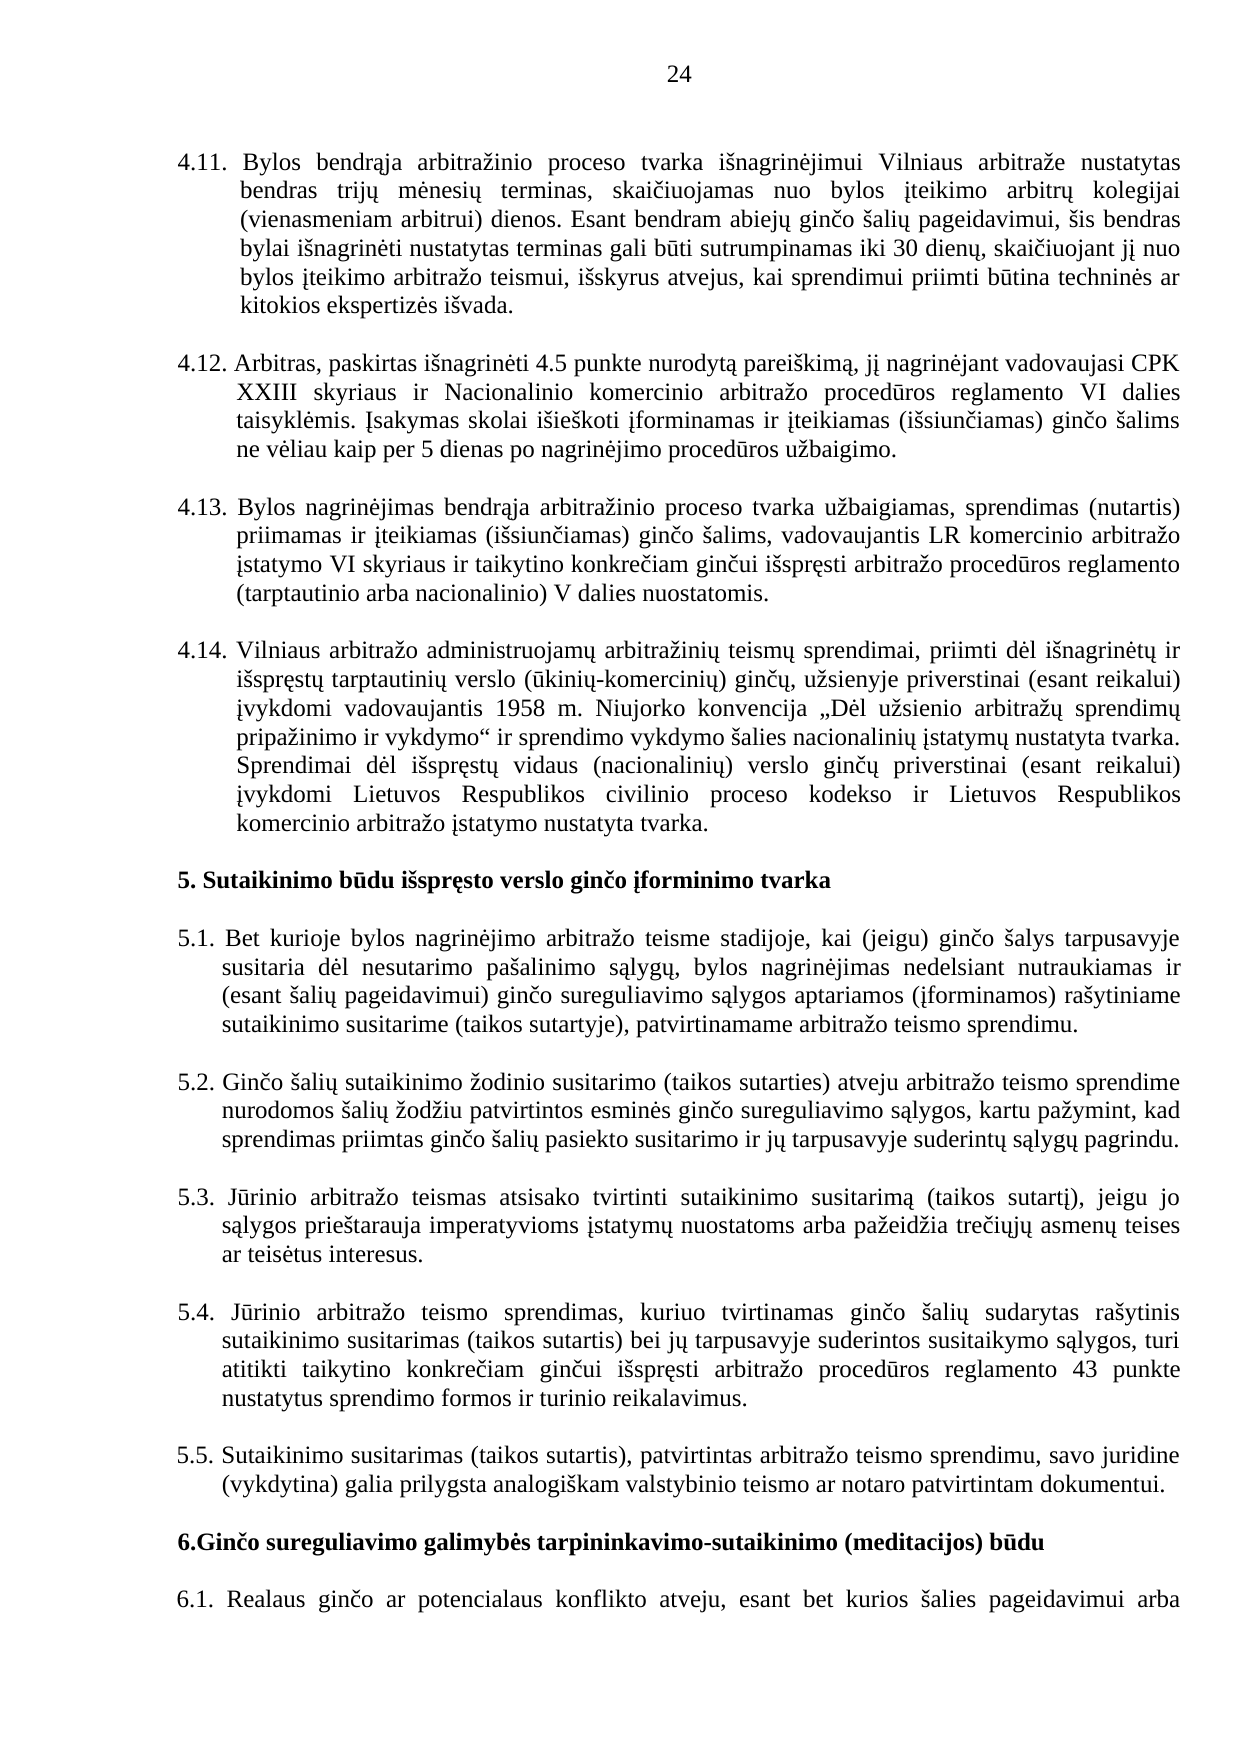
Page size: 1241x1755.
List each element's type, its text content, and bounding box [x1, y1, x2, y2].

text 4.13. Bylos nagrinėjimas bendrąja arbitražinio proceso tvarka užbaigiamas, sprendimas (nutartis) priimamas ir įteikiamas (išsiunčiamas) ginčo šalims, vadovaujantis LR komercinio arbitražo įstatymo VI skyriaus ir taikytino konkrečiam ginčui išspręsti arbitražo procedūros reglamento (tarptautinio arba nacionalinio) V dalies nuostatomis. [177, 492, 1181, 607]
text 5.4. Jūrinio arbitražo teismo sprendimas, kuriuo tvirtinamas ginčo šalių sudarytas rašytinis sutaikinimo susitarimas (taikos sutartis) bei jų tarpusavyje suderintos susitaikymo sąlygos, turi atitikti taikytino konkrečiam ginčui išspręsti arbitražo procedūros reglamento 43 punkte nustatytus sprendimo formos ir turinio reikalavimus. [177, 1297, 1181, 1412]
text 5.1. Bet kurioje bylos nagrinėjimo arbitražo teisme stadijoje, kai (jeigu) ginčo šalys tarpusavyje susitaria dėl nesutarimo pašalinimo sąlygų, bylos nagrinėjimas nedelsiant nutraukiamas ir (esant šalių pageidavimui) ginčo sureguliavimo sąlygos aptariamos (įforminamos) rašytiniame sutaikinimo susitarime (taikos sutartyje), patvirtinamame arbitražo teismo sprendimu. [177, 923, 1181, 1038]
text 6.Ginčo sureguliavimo galimybės tarpininkavimo-sutaikinimo (meditacijos) būdu [177, 1527, 1181, 1556]
text 4.14. Vilniaus arbitražo administruojamų arbitražinių teismų sprendimai, priimti dėl išnagrinėtų ir išspręstų tarptautinių verslo (ūkinių-komercinių) ginčų, užsienyje priverstinai (esant reikalui) įvykdomi vadovaujantis 1958 m. Niujorko konvencija „Dėl užsienio arbitražų sprendimų pripažinimo ir vykdymo“ ir sprendimo vykdymo šalies nacionalinių įstatymų nustatyta tvarka. Sprendimai dėl išspręstų vidaus (nacionalinių) verslo ginčų priverstinai (esant reikalui) įvykdomi Lietuvos Respublikos civilinio proceso kodekso ir Lietuvos Respublikos komercinio arbitražo įstatymo nustatyta tvarka. [177, 636, 1181, 837]
text 5.3. Jūrinio arbitražo teismas atsisako tvirtinti sutaikinimo susitarimą (taikos sutartį), jeigu jo sąlygos prieštarauja imperatyvioms įstatymų nuostatoms arba pažeidžia trečiųjų asmenų teises ar teisėtus interesus. [177, 1182, 1181, 1268]
text 4.11. Bylos bendrąja arbitražinio proceso tvarka išnagrinėjimui Vilniaus arbitraže nustatytas bendras trijų mėnesių terminas, skaičiuojamas nuo bylos įteikimo arbitrų kolegijai (vienasmeniam arbitrui) dienos. Esant bendram abiejų ginčo šalių pageidavimui, šis bendras bylai išnagrinėti nustatytas terminas gali būti sutrumpinamas iki 30 dienų, skaičiuojant jį nuo bylos įteikimo arbitražo teismui, išskyrus atvejus, kai sprendimui priimti būtina techninės ar kitokios ekspertizės išvada. [177, 147, 1181, 319]
text 5. Sutaikinimo būdu išspręsto verslo ginčo įforminimo tvarka [177, 866, 1181, 894]
text 4.12. Arbitras, paskirtas išnagrinėti 4.5 punkte nurodytą pareiškimą, jį nagrinėjant vadovaujasi CPK XXIII skyriaus ir Nacionalinio komercinio arbitražo procedūros reglamento VI dalies taisyklėmis. Įsakymas skolai išieškoti įforminamas ir įteikiamas (išsiunčiamas) ginčo šalims ne vėliau kaip per 5 dienas po nagrinėjimo procedūros užbaigimo. [177, 348, 1181, 463]
text 5.5. Sutaikinimo susitarimas (taikos sutartis), patvirtintas arbitražo teismo sprendimu, savo juridine (vykdytina) galia prilygsta analogiškam valstybinio teismo ar notaro patvirtintam dokumentui. [176, 1441, 1181, 1498]
text 6.1. Realaus ginčo ar potencialaus konflikto atveju, esant bet kurios šalies pageidavimui arba [176, 1584, 1181, 1613]
text 5.2. Ginčo šalių sutaikinimo žodinio susitarimo (taikos sutarties) atveju arbitražo teismo sprendime nurodomos šalių žodžiu patvirtintos esminės ginčo sureguliavimo sąlygos, kartu pažymint, kad sprendimas priimtas ginčo šalių pasiekto susitarimo ir jų tarpusavyje suderintų sąlygų pagrindu. [177, 1067, 1181, 1153]
